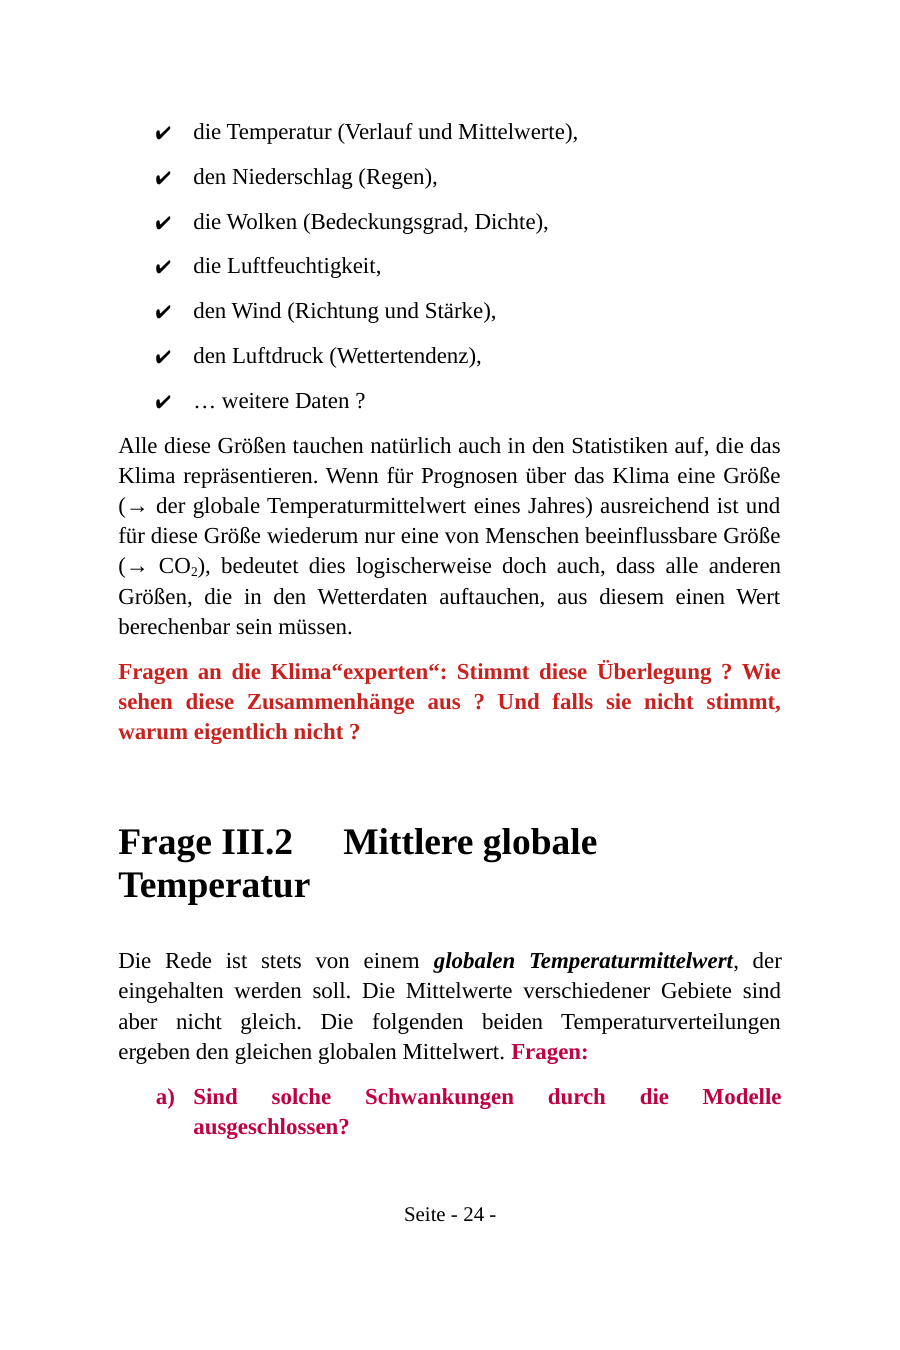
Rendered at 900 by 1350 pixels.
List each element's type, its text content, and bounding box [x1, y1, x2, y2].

text Fragen an die Klima“experten“: Stimmt diese Überlegung ? Wie sehen diese Zusammenhänge aus ? Und falls sie nicht stimmt, warum eigentlich nicht ? [118, 658, 782, 744]
list den Luftdruck (Wettertendenz), [156, 342, 782, 368]
list die Temperatur (Verlauf und Mittelwerte), [156, 118, 782, 144]
subtitle Mittlere globale Temperatur [118, 819, 782, 905]
list die Wolken (Bedeckungsgrad, Dichte), [156, 208, 782, 234]
list Sind solche Schwankungen durch die Modelle ausgeschlossen? [156, 1083, 782, 1139]
list die Luftfeuchtigkeit, [156, 252, 782, 279]
list … weitere Daten ? [156, 387, 782, 413]
list den Wind (Richtung und Stärke), [156, 297, 782, 324]
text Alle diese Größen tauchen natürlich auch in den Statistiken auf, die das Klima repräsentieren. Wenn für Prognosen über das Klima eine Größe (→ der globale Temperaturmittelwert eines Jahres) ausreichend ist und für diese Größe wiederum nur eine von Menschen beeinflussbare Größe (→ CO2), bedeutet dies logischerweise doch auch, dass alle anderen Größen, die in den Wetterdaten auftauchen, aus diesem einen Wert berechenbar sein müssen. [118, 432, 782, 639]
text Die Rede ist stets von einem globalen Temperaturmittelwert, der eingehalten werden soll. Die Mittelwerte verschiedener Gebiete sind aber nicht gleich. Die folgenden beiden Temperaturverteilungen ergeben den gleichen globalen Mittelwert. Fragen: [118, 947, 782, 1064]
list den Niederschlag (Regen), [156, 163, 782, 189]
